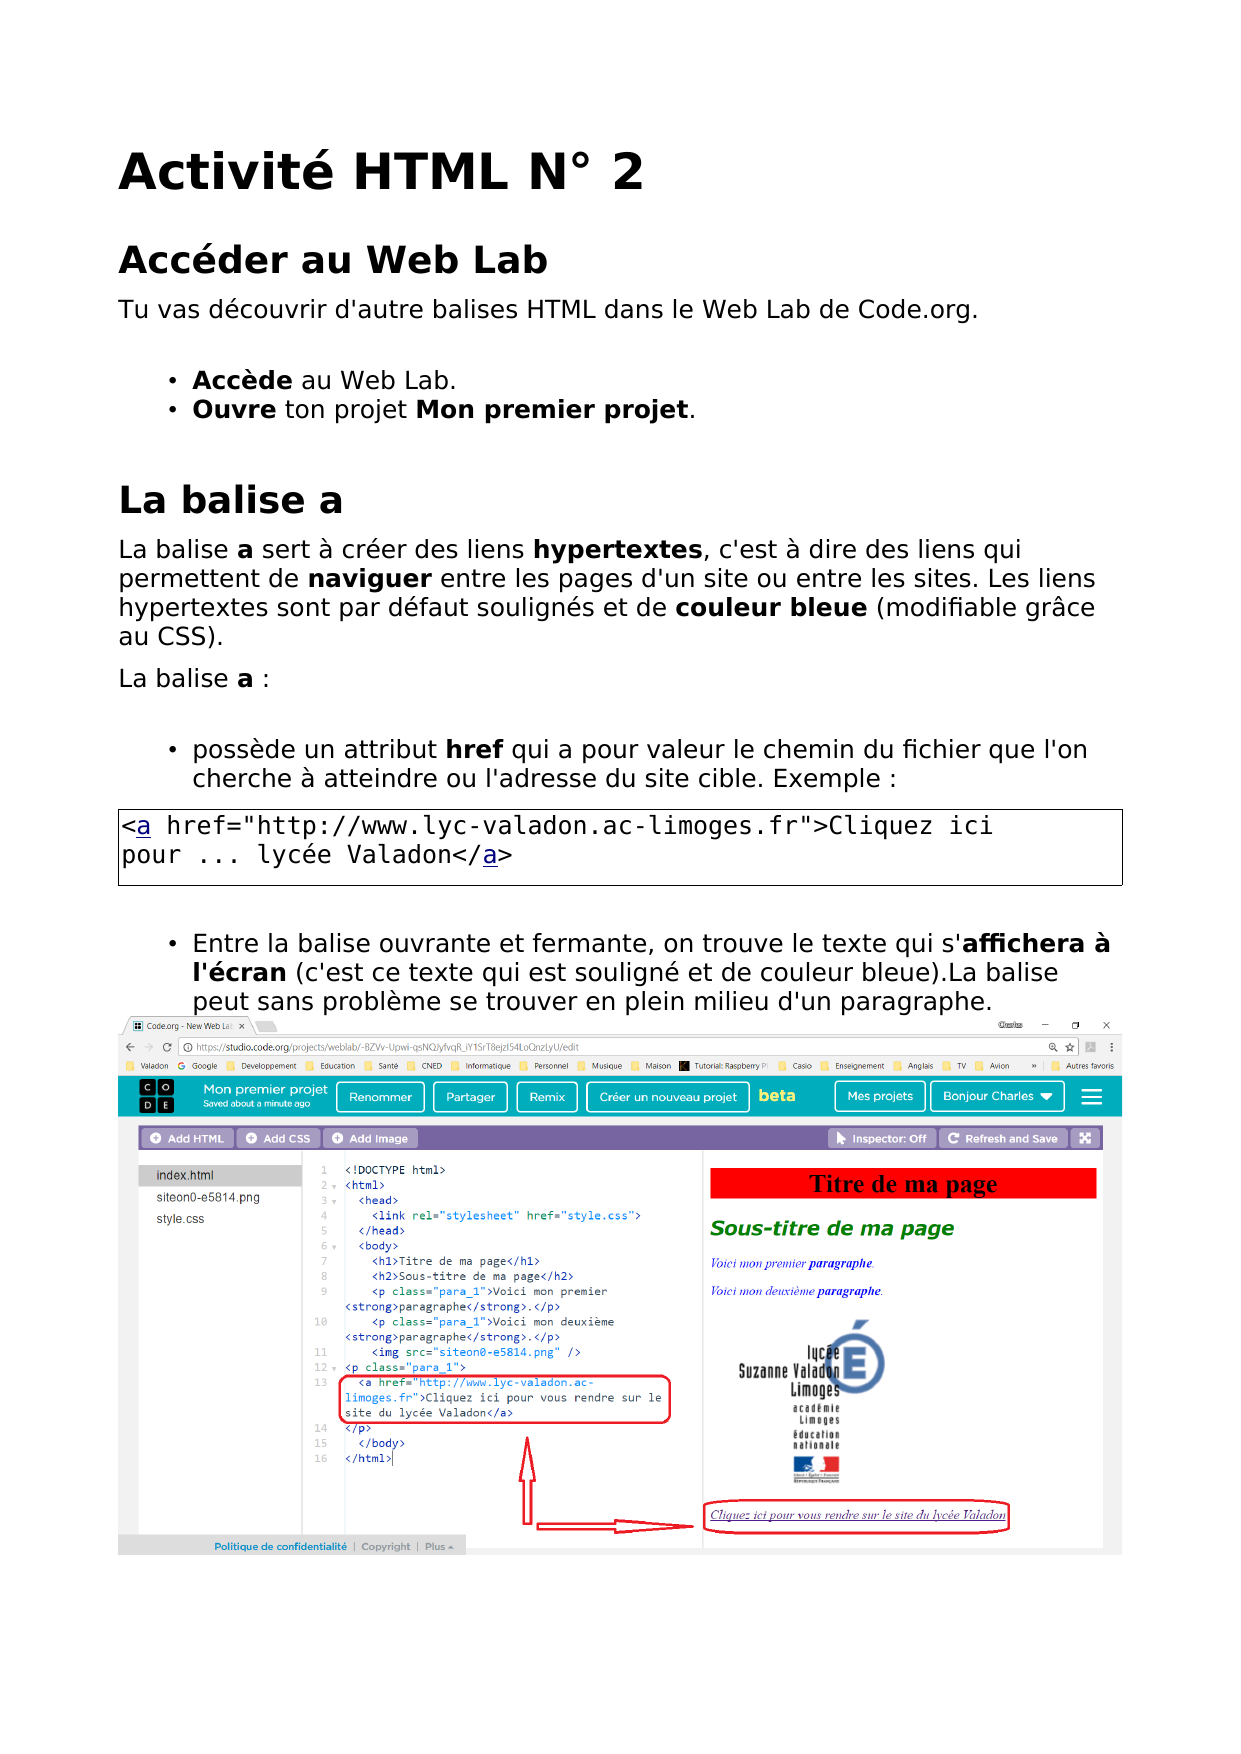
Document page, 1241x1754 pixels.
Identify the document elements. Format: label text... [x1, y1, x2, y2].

list Ouvre ton projet Mon premier projet. [177, 395, 1122, 424]
subtitle Accéder au Web Lab [118, 239, 1122, 282]
subtitle Activité HTML N° 2 [118, 143, 1122, 201]
list Accède au Web Lab. [177, 366, 1122, 395]
text Tu vas découvrir d'autre balises HTML dans le Web Lab de Code.org. [118, 295, 1122, 324]
text La balise a sert à créer des liens hypertextes, c'est à dire des liens qui permettent de naviguer entre les pages d'un site ou entre les sites. Les liens hypertextes sont par défaut soulignés et de couleur bleue (modifiable grâce au CSS). [118, 535, 1122, 652]
subtitle La balise a [118, 479, 1122, 523]
picture [118, 1016, 1123, 1555]
list possède un attribut href qui a pour valeur le chemin du fichier que l'on cherche à atteindre ou l'adresse du site cible. Exemple : [177, 735, 1122, 794]
list Entre la balise ouvrante et fermante, on trouve le texte qui s'affichera à l'écran (c'est ce texte qui est souligné et de couleur bleue).La balise peut sans problème se trouver en plein milieu d'un paragraphe. [177, 929, 1122, 1016]
table_header <a href="http://www.lyc-valadon.ac-limoges.fr">Cliquez ici pour ... lycée Valadon</a> [119, 810, 1122, 884]
text La balise a : [118, 664, 1122, 693]
